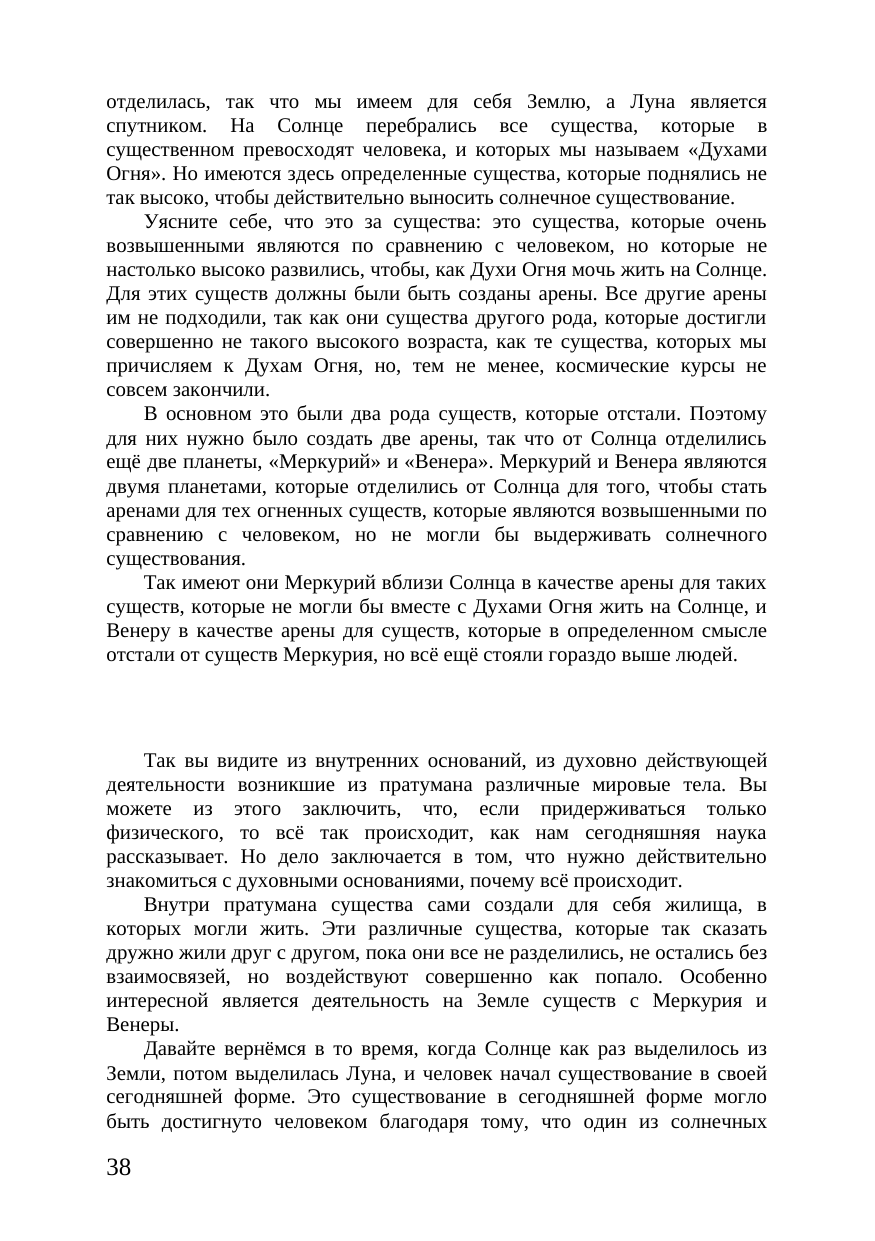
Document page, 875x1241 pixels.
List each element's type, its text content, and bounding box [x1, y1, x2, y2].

text отделилась, так что мы имеем для себя Землю, а Луна является спутником. На Солнце перебрались все существа, которые в существенном превосходят человека, и которых мы называем «Духами Огня». Но имеются здесь определенные существа, которые поднялись не так высоко, чтобы действительно выносить солнечное существование. [106, 88, 768, 209]
text Так вы видите из внутренних оснований, из духовно действующей деятельности возникшие из пратумана различные мировые тела. Вы можете из этого заключить, что, если придерживаться только физического, то всё так происходит, как нам сегодняшняя наука рассказывает. Но дело заключается в том, что нужно действительно знакомиться с духовными основаниями, почему всё происходит. [106, 748, 768, 892]
text Давайте вернёмся в то время, когда Солнце как раз выделилось из Земли, потом выделилась Луна, и человек начал существование в своей сегодняшней форме. Это существование в сегодняшней форме могло быть достигнуто человеком благодаря тому, что один из солнечных [106, 1036, 768, 1133]
text Так имеют они Меркурий вблизи Солнца в качестве арены для таких существ, которые не могли бы вместе с Духами Огня жить на Солнце, и Венеру в качестве арены для существ, которые в определенном смысле отстали от существ Меркурия, но всё ещё стояли гораздо выше людей. [106, 570, 768, 666]
text Уясните себе, что это за существа: это существа, которые очень возвышенными являются по сравнению с человеком, но которые не настолько высоко развились, чтобы, как Духи Огня мочь жить на Солнце. Для этих существ должны были быть созданы арены. Все другие арены им не подходили, так как они существа другого рода, которые достигли совершенно не такого высокого возраста, как те существа, которых мы причисляем к Духам Огня, но, тем не менее, космические курсы не совсем закончили. [106, 209, 768, 401]
text Внутри пратумана существа сами создали для себя жилища, в которых могли жить. Эти различные существа, которые так сказать дружно жили друг с другом, пока они все не разделились, не остались без взаимосвязей, но воздействуют совершенно как попало. Особенно интересной является деятельность на Земле существ с Меркурия и Венеры. [106, 892, 768, 1036]
text В основном это были два рода существ, которые отстали. Поэтому для них нужно было создать две арены, так что от Солнца отделились ещё две планеты, «Меркурий» и «Венера». Меркурий и Венера являются двумя планетами, которые отделились от Солнца для того, чтобы стать аренами для тех огненных существ, которые являются возвышенными по сравнению с человеком, но не могли бы выдерживать солнечного существования. [106, 401, 768, 570]
